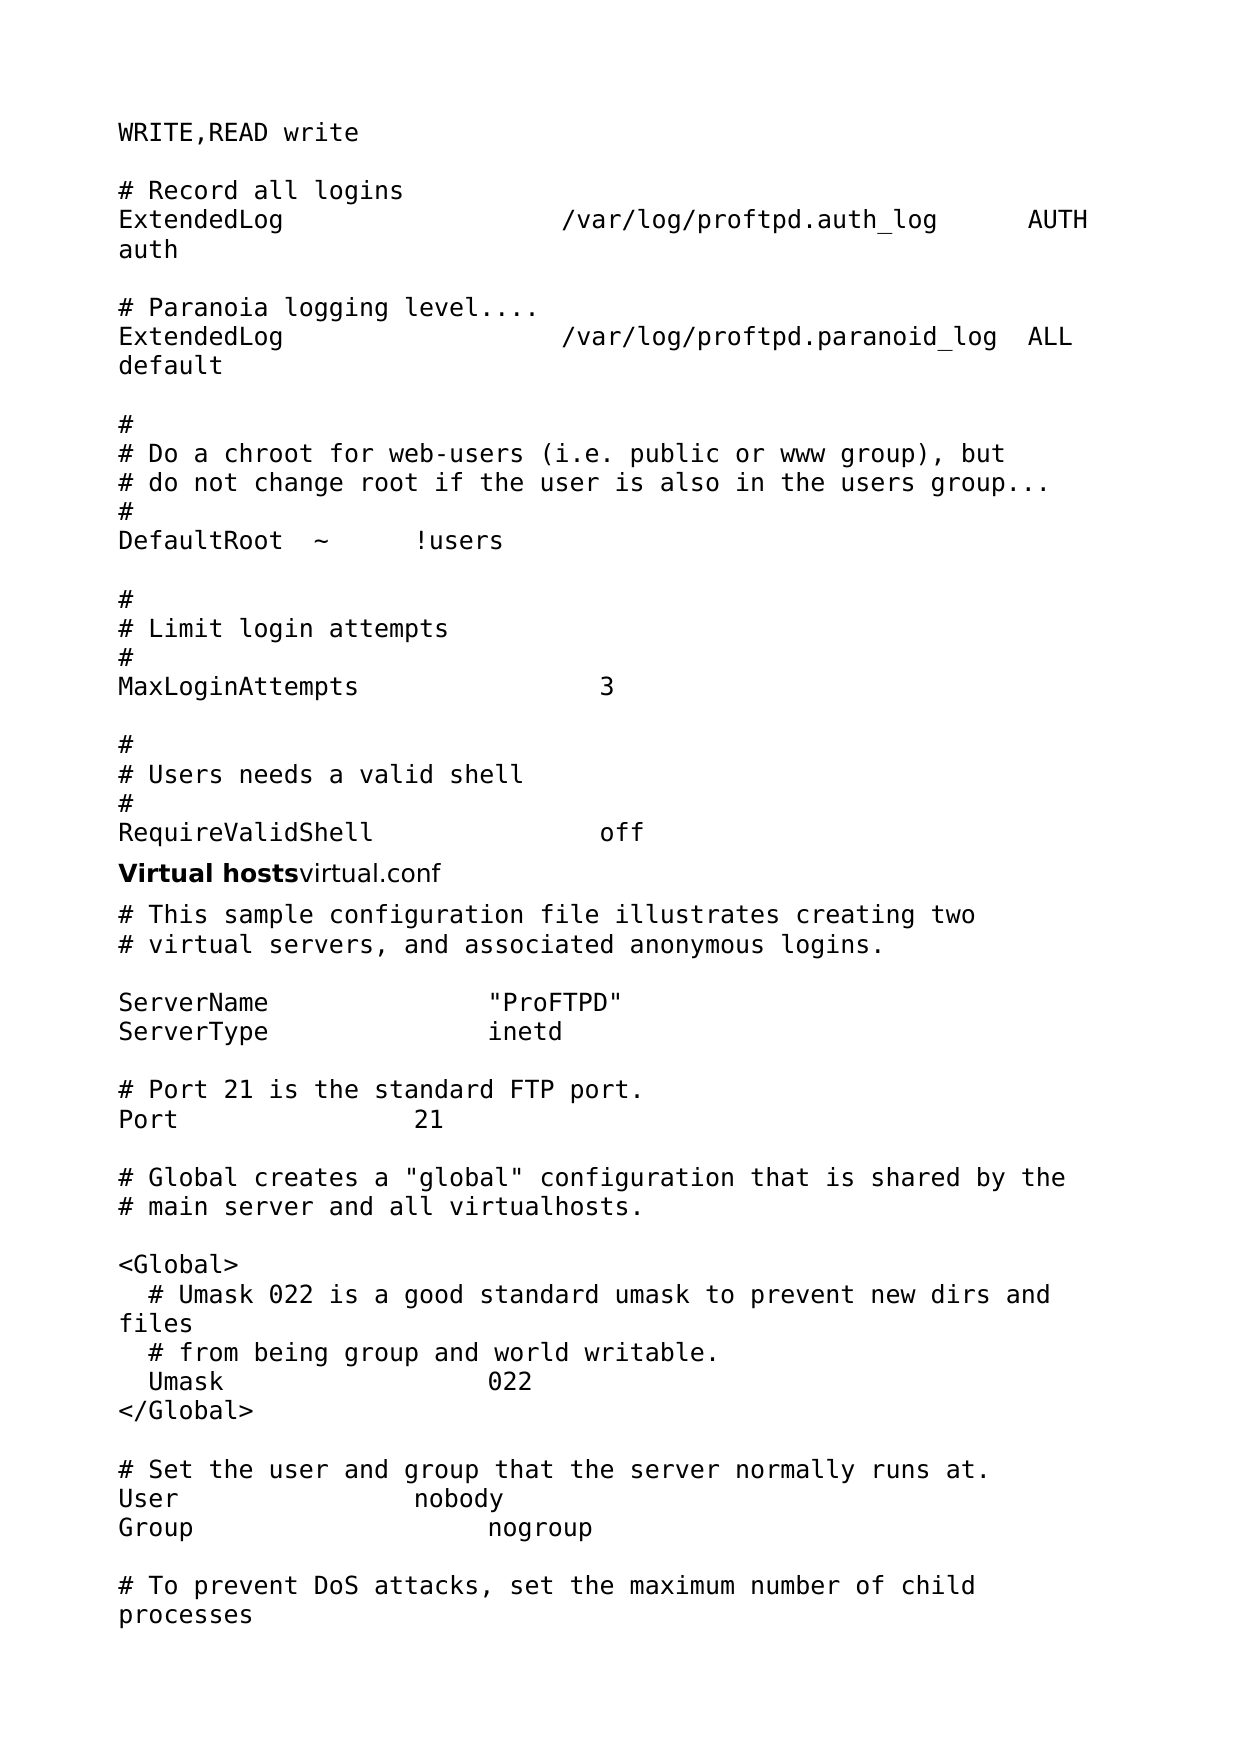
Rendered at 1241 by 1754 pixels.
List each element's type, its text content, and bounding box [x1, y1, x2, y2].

text WRITE,READ write # Record all logins ExtendedLog /var/log/proftpd.auth_log AUTH auth # Paranoia logging level.... ExtendedLog /var/log/proftpd.paranoid_log ALL default # # Do a chroot for web-users (i.e. public or www group), but # do not change root if the user is also in the users group... # DefaultRoot ~ !users # # Limit login attempts # MaxLoginAttempts 3 # # Users needs a valid shell # RequireValidShell off [118, 118, 1122, 847]
text # This sample configuration file illustrates creating two # virtual servers, and associated anonymous logins. ServerName "ProFTPD" ServerType inetd # Port 21 is the standard FTP port. Port 21 # Global creates a "global" configuration that is shared by the # main server and all virtualhosts. <Global> # Umask 022 is a good standard umask to prevent new dirs and files # from being group and world writable. Umask 022 </Global> # Set the user and group that the server normally runs at. User nobody Group nogroup # To prevent DoS attacks, set the maximum number of child processes [118, 901, 1122, 1630]
text Virtual hostsvirtual.conf [118, 859, 1122, 888]
